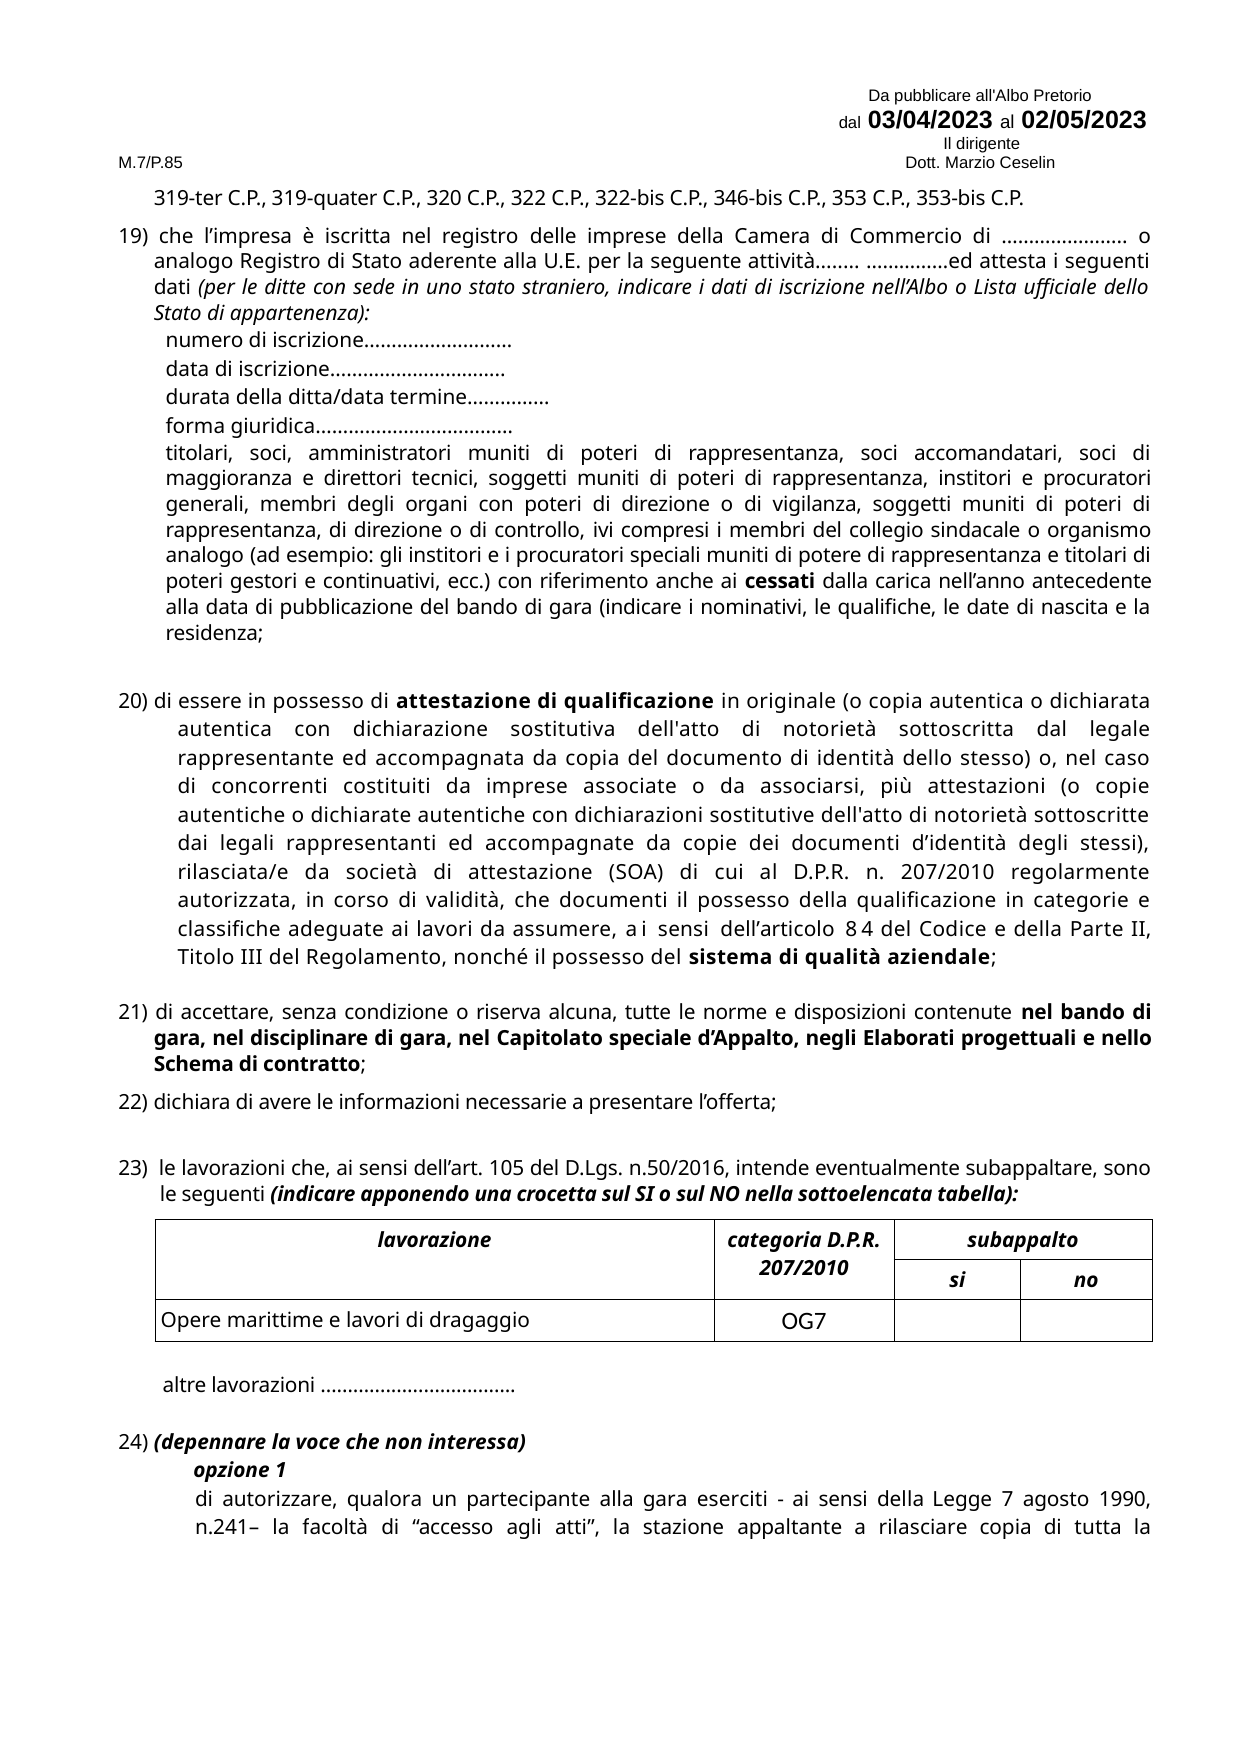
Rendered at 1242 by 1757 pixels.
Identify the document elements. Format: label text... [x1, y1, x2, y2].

text 24) (depennare la voce che non interessa) [118, 1427, 1152, 1455]
text data di iscrizione………………………….. [165, 354, 1152, 382]
table_cell no [1021, 1260, 1152, 1299]
table_cell [1021, 1300, 1152, 1341]
text numero di iscrizione……………………… [165, 326, 1152, 354]
text durata della ditta/data termine…………… [165, 382, 1152, 411]
text altre lavorazioni ………….………………….. [118, 1370, 1152, 1398]
table_cell si [895, 1260, 1020, 1299]
table_header categoria D.P.R. 207/2010 [715, 1220, 894, 1299]
table_cell Opere marittime e lavori di dragaggio [156, 1300, 714, 1341]
text forma giuridica……………………………… [165, 411, 1152, 439]
table_cell OG7 [715, 1300, 894, 1341]
text 20) di essere in possesso di attestazione di qualificazione in originale (o copia autentica o dichiarata autentica con dichiarazione sostitutiva dell'atto di notorietà sottoscritta dal legale rappresentante ed accompagnata da copia del documento di identità dello stesso) o, nel caso di concorrenti costituiti da imprese associate o da associarsi, più attestazioni (o copie autentiche o dichiarate autentiche con dichiarazioni sostitutive dell'atto di notorietà sottoscritte dai legali rappresentanti ed accompagnate da copie dei documenti d’identità degli stessi), rilasciata/e da società di attestazione (SOA) di cui al D.P.R. n. 207/2010 regolarmente autorizzata, in corso di validità, che documenti il possesso della qualificazione in categorie e classifiche adeguate ai lavori da assumere, ai sensi dell’articolo 84 del Codice e della Parte II, Titolo III del Regolamento, nonché il possesso del sistema di qualità aziendale; [118, 686, 1152, 971]
text 319-ter C.P., 319-quater C.P., 320 C.P., 322 C.P., 322-bis C.P., 346-bis C.P., 353 C.P., 353-bis C.P. [118, 184, 1146, 210]
text 23) le lavorazioni che, ai sensi dell’art. 105 del D.Lgs. n.50/2016, intende eventualmente subappaltare, sono le seguenti (indicare apponendo una crocetta sul SI o sul NO nella sottoelencata tabella): [118, 1155, 1152, 1207]
text titolari, soci, amministratori muniti di poteri di rappresentanza, soci accomandatari, soci di maggioranza e direttori tecnici, soggetti muniti di poteri di rappresentanza, institori e procuratori generali, membri degli organi con poteri di direzione o di vigilanza, soggetti muniti di poteri di rappresentanza, di direzione o di controllo, ivi compresi i membri del collegio sindacale o organismo analogo (ad esempio: gli institori e i procuratori speciali muniti di potere di rappresentanza e titolari di poteri gestori e continuativi, ecc.) con riferimento anche ai cessati dalla carica nell’anno antecedente alla data di pubblicazione del bando di gara (indicare i nominativi, le qualifiche, le date di nascita e la residenza; [165, 439, 1152, 645]
table_header lavorazione [156, 1220, 714, 1299]
text opzione 1 [118, 1455, 1152, 1484]
text 19) che l’impresa è iscritta nel registro delle imprese della Camera di Commercio di ………………….. o analogo Registro di Stato aderente alla U.E. per la seguente attività........ ……………ed attesta i seguenti dati (per le ditte con sede in uno stato straniero, indicare i dati di iscrizione nell’Albo o Lista ufficiale dello Stato di appartenenza): [118, 223, 1152, 326]
text di autorizzare, qualora un partecipante alla gara eserciti - ai sensi della Legge 7 agosto 1990, n.241– la facoltà di “accesso agli atti”, la stazione appaltante a rilasciare copia di tutta la [195, 1484, 1152, 1541]
table_cell [895, 1300, 1020, 1341]
table_header subappalto [895, 1220, 1152, 1259]
text 21) di accettare, senza condizione o riserva alcuna, tutte le norme e disposizioni contenute nel bando di gara, nel disciplinare di gara, nel Capitolato speciale d’Appalto, negli Elaborati progettuali e nello Schema di contratto; [118, 999, 1152, 1076]
text 22) dichiara di avere le informazioni necessarie a presentare l’offerta; [118, 1089, 1152, 1114]
